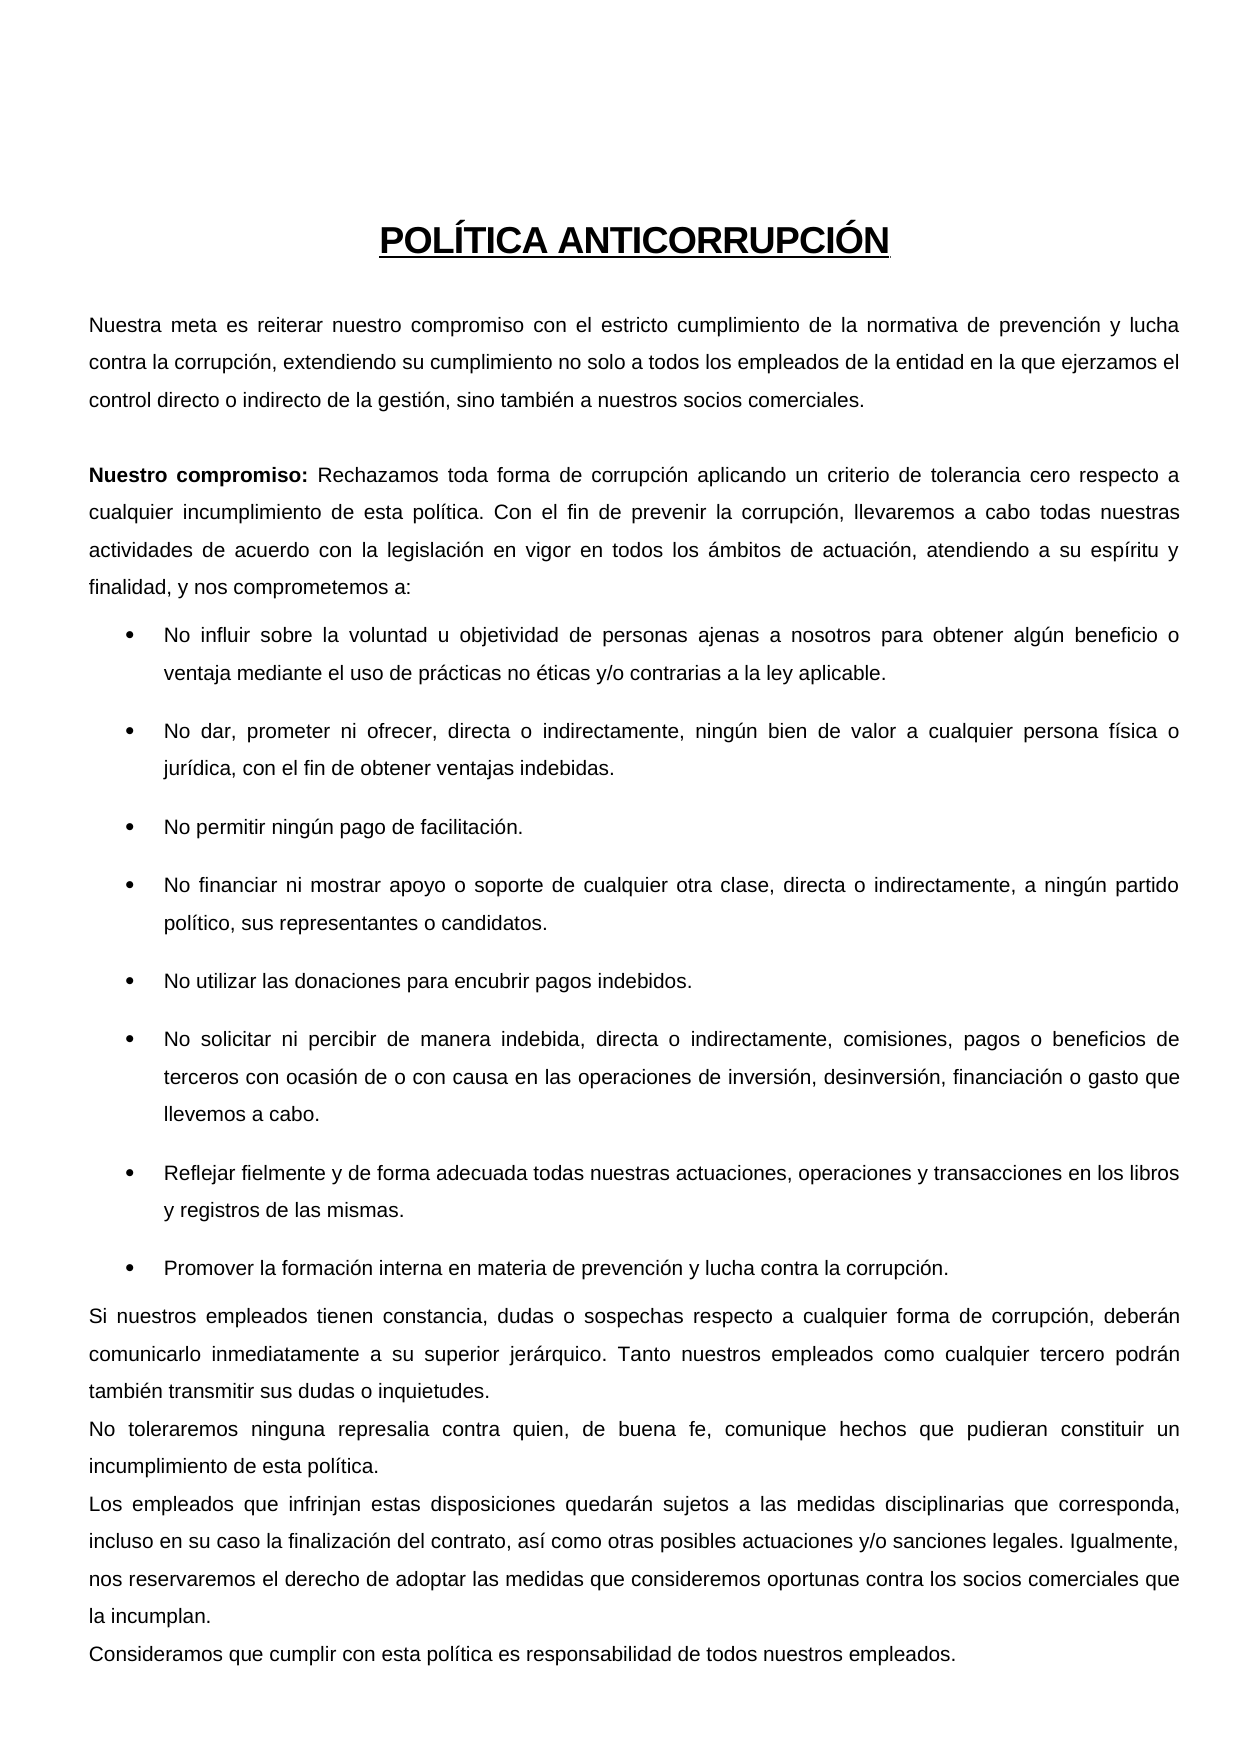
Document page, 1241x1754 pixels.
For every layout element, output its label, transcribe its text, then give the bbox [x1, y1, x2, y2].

list No permitir ningún pago de facilitación. [126, 801, 1181, 838]
list No solicitar ni percibir de manera indebida, directa o indirectamente, comisiones, pagos o beneficios de terceros con ocasión de o con causa en las operaciones de inversión, desinversión, financiación o gasto que llevemos a cabo. [126, 1013, 1181, 1126]
list No utilizar las donaciones para encubrir pagos indebidos. [126, 955, 1181, 993]
list No dar, prometer ni ofrecer, directa o indirectamente, ningún bien de valor a cualquier persona física o jurídica, con el fin de obtener ventajas indebidas. [126, 705, 1181, 780]
list Reflejar fielmente y de forma adecuada todas nuestras actuaciones, operaciones y transacciones en los libros y registros de las mismas. [126, 1147, 1181, 1222]
list No influir sobre la voluntad u objetividad de personas ajenas a nosotros para obtener algún beneficio o ventaja mediante el uso de prácticas no éticas y/o contrarias a la ley aplicable. [126, 609, 1181, 684]
subtitle POLÍTICA ANTICORRUPCIÓN [89, 174, 1181, 261]
text Nuestro compromiso: Rechazamos toda forma de corrupción aplicando un criterio de tolerancia cero respecto a cualquier incumplimiento de esta política. Con el fin de prevenir la corrupción, llevaremos a cabo todas nuestras actividades de acuerdo con la legislación en vigor en todos los ámbitos de actuación, atendiendo a su espíritu y finalidad, y nos comprometemos a: [89, 449, 1181, 599]
text Consideramos que cumplir con esta política es responsabilidad de todos nuestros empleados. [89, 1628, 1181, 1666]
text Si nuestros empleados tienen constancia, dudas o sospechas respecto a cualquier forma de corrupción, deberán comunicarlo inmediatamente a su superior jerárquico. Tanto nuestros empleados como cualquier tercero podrán también transmitir sus dudas o inquietudes. [89, 1291, 1181, 1403]
text No toleraremos ninguna represalia contra quien, de buena fe, comunique hechos que pudieran constituir un incumplimiento de esta política. [89, 1403, 1181, 1478]
list Promover la formación interna en materia de prevención y lucha contra la corrupción. [126, 1243, 1181, 1280]
list No financiar ni mostrar apoyo o soporte de cualquier otra clase, directa o indirectamente, a ningún partido político, sus representantes o candidatos. [126, 859, 1181, 934]
text Nuestra meta es reiterar nuestro compromiso con el estricto cumplimiento de la normativa de prevención y lucha contra la corrupción, extendiendo su cumplimiento no solo a todos los empleados de la entidad en la que ejerzamos el control directo o indirecto de la gestión, sino también a nuestros socios comerciales. [89, 299, 1181, 411]
text Los empleados que infrinjan estas disposiciones quedarán sujetos a las medidas disciplinarias que corresponda, incluso en su caso la finalización del contrato, así como otras posibles actuaciones y/o sanciones legales. Igualmente, nos reservaremos el derecho de adoptar las medidas que consideremos oportunas contra los socios comerciales que la incumplan. [89, 1478, 1181, 1628]
